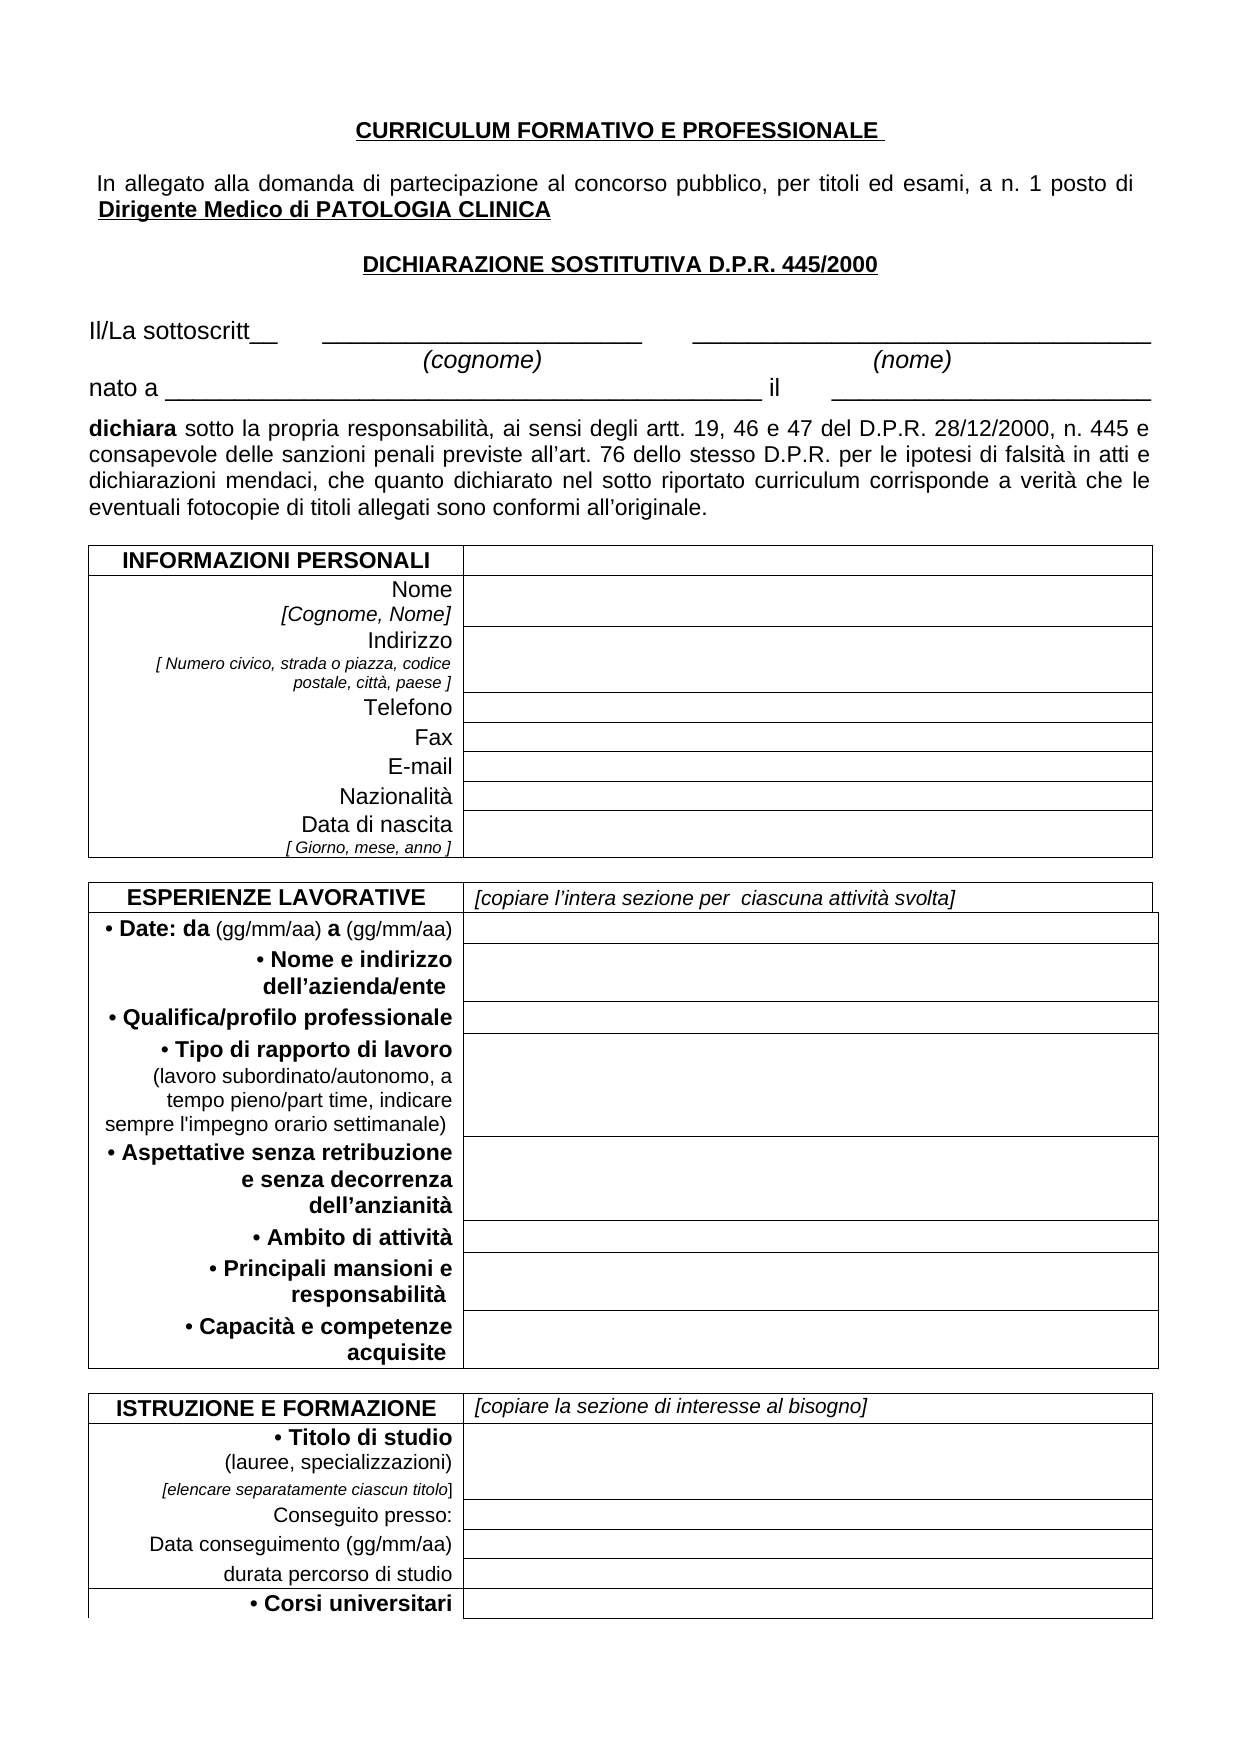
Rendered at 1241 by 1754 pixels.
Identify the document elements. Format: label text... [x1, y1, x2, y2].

text DICHIARAZIONE SOSTITUTIVA D.P.R. 445/2000 [89, 251, 1152, 277]
table_cell [464, 1500, 1152, 1529]
table_cell [464, 944, 1158, 1001]
table_cell Telefono [89, 692, 463, 722]
table_cell [464, 723, 1152, 751]
table_cell [464, 1424, 1152, 1499]
table_header [1153, 882, 1158, 912]
table_cell [464, 1253, 1158, 1310]
table_header [464, 546, 1152, 575]
table_cell • Ambito di attività [89, 1220, 463, 1252]
table_header ESPERIENZE LAVORATIVE [89, 883, 463, 912]
table_cell • Corsi universitari [89, 1589, 463, 1617]
table_cell [464, 811, 1152, 857]
table_cell [464, 1137, 1158, 1220]
table_cell [464, 627, 1152, 692]
table_cell durata percorso di studio [89, 1558, 463, 1588]
table_cell E-mail [89, 751, 463, 781]
table_header INFORMAZIONI PERSONALI [89, 546, 463, 575]
table_cell Data di nascita [ Giorno, mese, anno ] [89, 810, 463, 857]
table_cell • Date: da (gg/mm/aa) a (gg/mm/aa) [89, 913, 463, 943]
table_cell [464, 1034, 1158, 1136]
table_cell Indirizzo [ Numero civico, strada o piazza, codice postale, città, paese ] [89, 626, 463, 692]
table_cell [464, 1311, 1158, 1368]
table_cell [464, 1221, 1158, 1252]
text Il/La sottoscritt__ _______________________ _________________________________ [89, 316, 1152, 345]
table_cell Fax [89, 722, 463, 751]
text dichiara sotto la propria responsabilità, ai sensi degli artt. 19, 46 e 47 del D.P.R. 28/12/2000, n. 445 e consapevole delle sanzioni penali previste all’art. 76 dello stesso D.P.R. per le ipotesi di falsità in atti e dichiarazioni mendaci, che quanto dichiarato nel sotto riportato curriculum corrisponde a verità che le eventuali fotocopie di titoli allegati sono conformi all’originale. [89, 415, 1152, 520]
table_cell • Titolo di studio (lauree, specializzazioni) [elencare separatamente ciascun titolo] [89, 1424, 463, 1499]
table_cell • Principali mansioni e responsabilità [89, 1252, 463, 1310]
table_cell [464, 576, 1152, 626]
text (cognome) (nome) [89, 345, 1152, 373]
table_cell • Aspettative senza retribuzione e senza decorrenza dell’anzianità [89, 1136, 463, 1220]
table_cell [464, 1589, 1152, 1617]
subtitle In allegato alla domanda di partecipazione al concorso pubblico, per titoli ed esami, a n. 1 posto di Dirigente Medico di PATOLOGIA CLINICA [96, 170, 1136, 222]
text CURRICULUM FORMATIVO E PROFESSIONALE [89, 117, 1152, 143]
table_cell [464, 752, 1152, 781]
table_cell • Tipo di rapporto di lavoro (lavoro subordinato/autonomo, a tempo pieno/part time, indicare sempre l'impegno orario settimanale) [89, 1033, 463, 1136]
table_header [copiare la sezione di interesse al bisogno] [464, 1394, 1152, 1422]
table_header ISTRUZIONE E FORMAZIONE [89, 1394, 463, 1422]
table_cell • Nome e indirizzo dell’azienda/ente [89, 943, 463, 1001]
table_cell • Qualifica/profilo professionale [89, 1001, 463, 1033]
table_cell [464, 1002, 1158, 1033]
table_cell [464, 693, 1152, 722]
table_cell Nazionalità [89, 781, 463, 810]
table_header [copiare l’intera sezione per ciascuna attività svolta] [464, 883, 1152, 912]
table_cell Conseguito presso: [89, 1499, 463, 1529]
table_cell Data conseguimento (gg/mm/aa) [89, 1529, 463, 1558]
table_cell Nome [Cognome, Nome] [89, 576, 463, 626]
table_cell [464, 1530, 1152, 1558]
table_cell [464, 913, 1158, 943]
table_cell • Capacità e competenze acquisite [89, 1310, 463, 1368]
table_cell [464, 1559, 1152, 1588]
text nato a ___________________________________________ il _______________________ [89, 373, 1152, 402]
table_cell [464, 782, 1152, 810]
